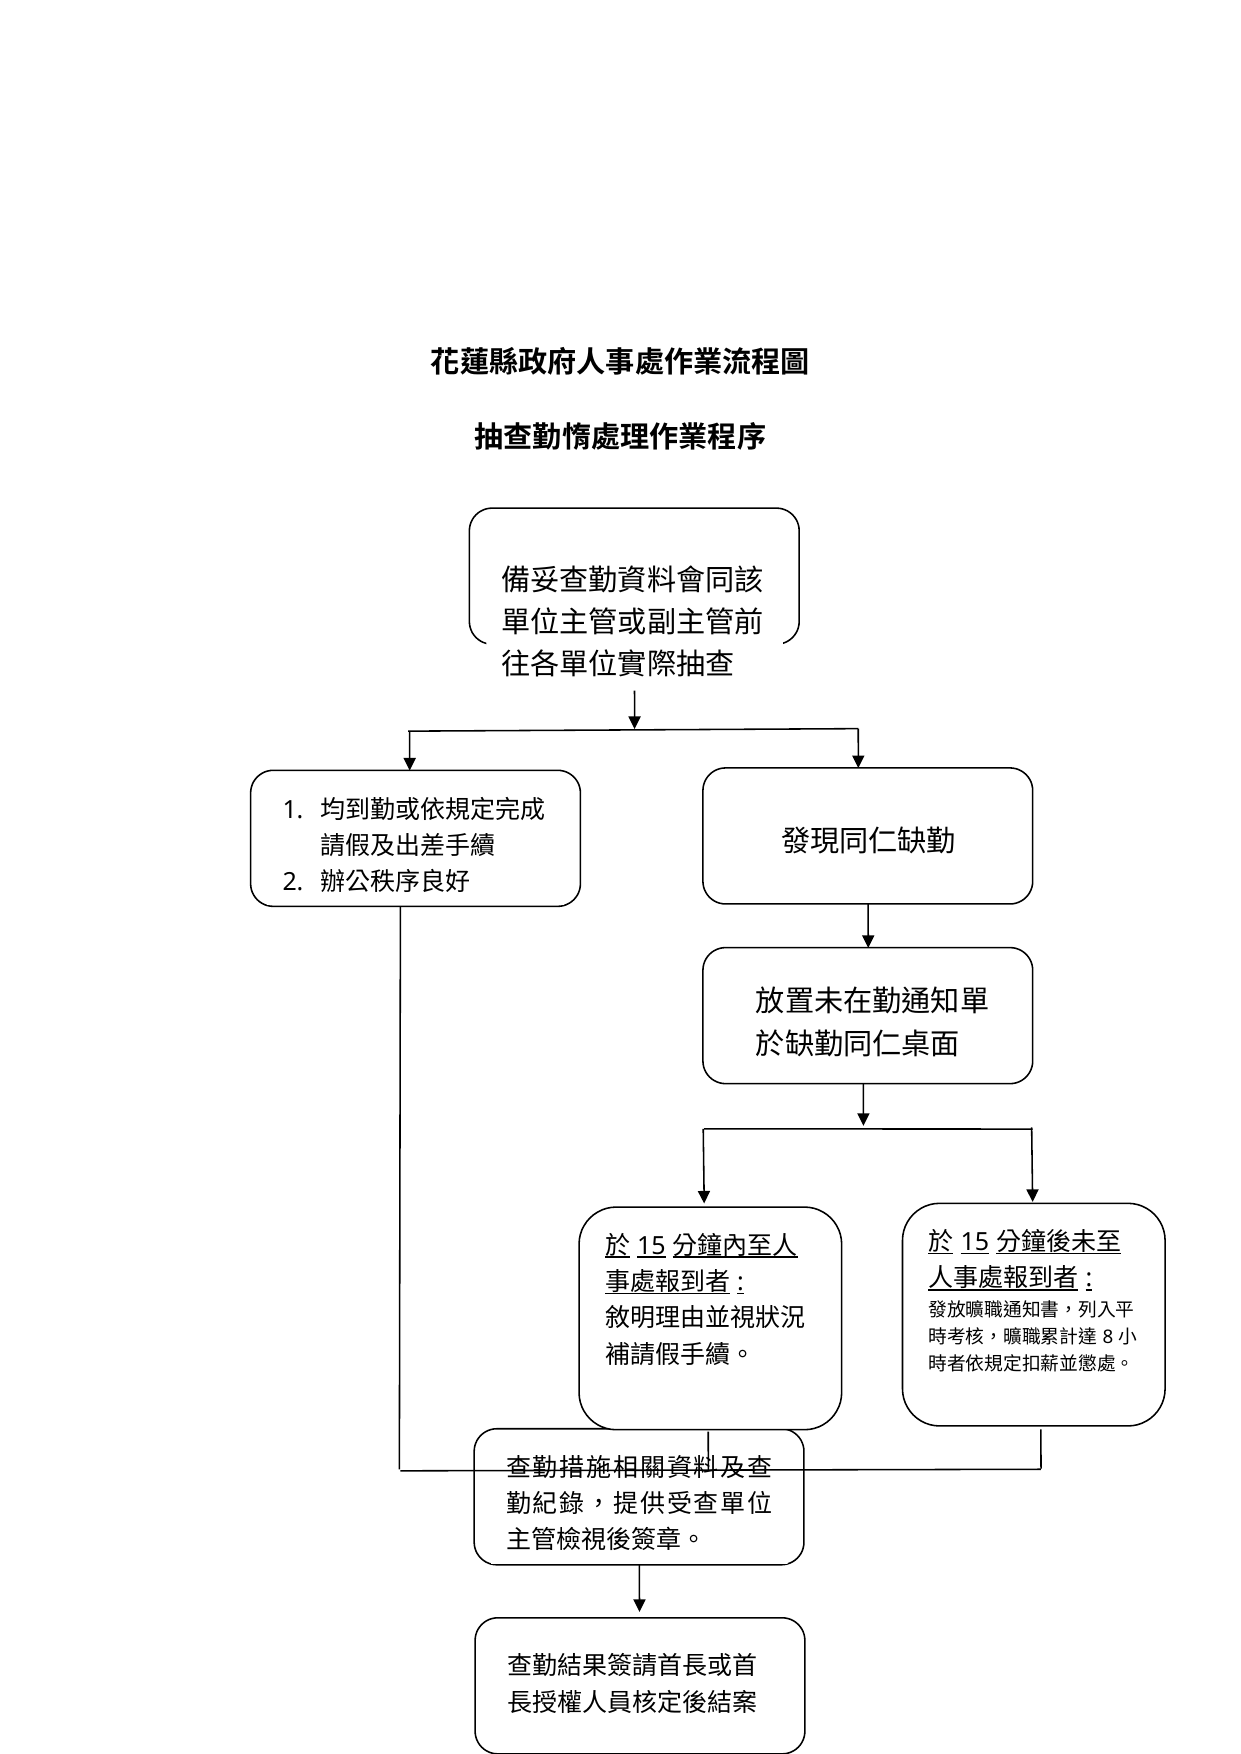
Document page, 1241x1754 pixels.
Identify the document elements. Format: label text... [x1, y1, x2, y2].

text 抽查勤惰處理作業程序 [118, 397, 1122, 472]
list 辦公秩序良好 [282, 862, 549, 898]
list 均到勤或依規定完成請假及出差手續 [282, 789, 549, 862]
text 花蓮縣政府人事處作業流程圖 [118, 322, 1122, 397]
